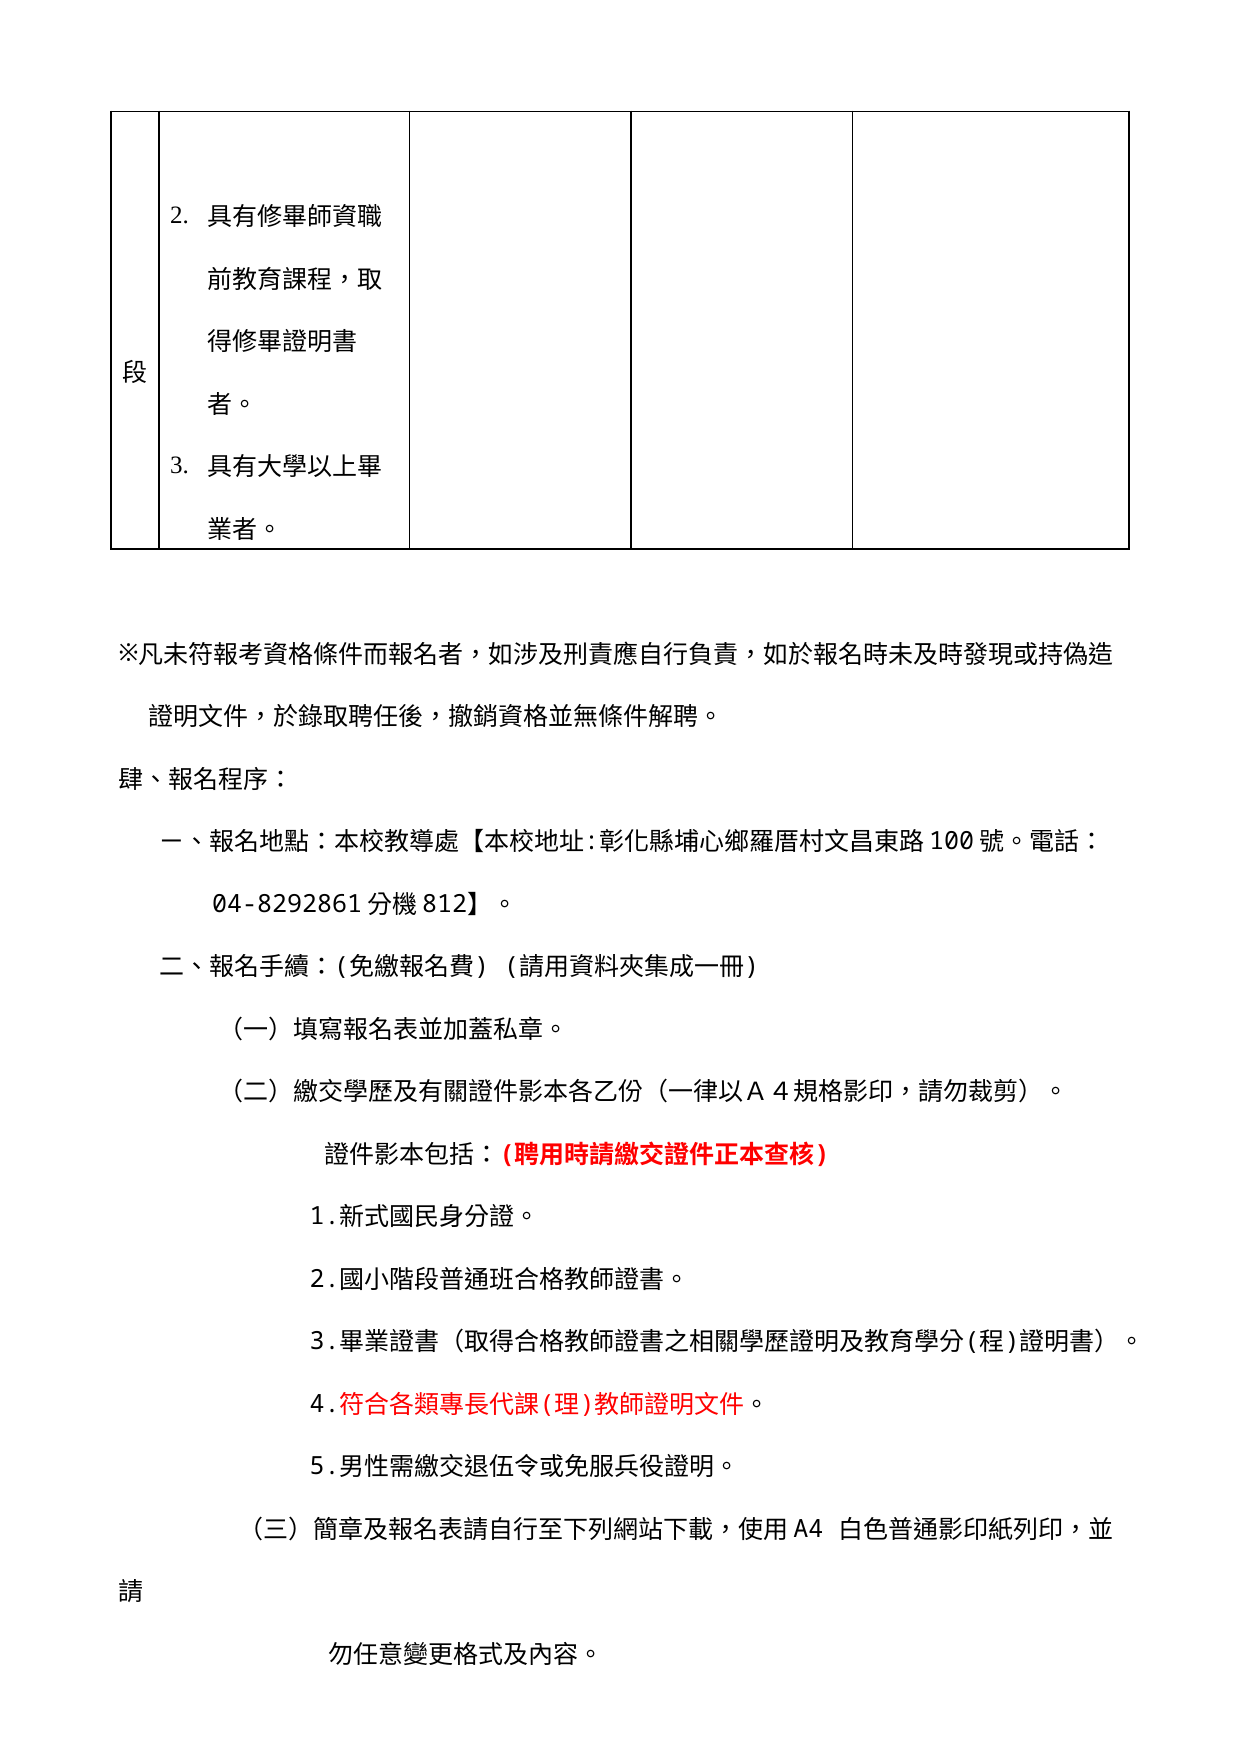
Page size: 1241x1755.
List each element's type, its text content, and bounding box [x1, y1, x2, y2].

text 肆、報名程序： [118, 736, 1122, 798]
text 證明文件，於錄取聘任後，撤銷資格並無條件解聘。 [118, 673, 1122, 736]
text （三）簡章及報名表請自行至下列網站下載，使用A4 白色普通影印紙列印，並請 [118, 1486, 1122, 1611]
table_cell [410, 112, 630, 548]
text ㄧ、報名地點：本校教導處【本校地址:彰化縣埔心鄉羅厝村文昌東路100號。電話：04-8292861分機812】。 [159, 798, 1122, 923]
table_cell [632, 112, 852, 548]
text 5.男性需繳交退伍令或免服兵役證明。 [206, 1423, 1122, 1486]
text 2.國小階段普通班合格教師證書。 [206, 1236, 1122, 1298]
text （二）繳交學歷及有關證件影本各乙份（一律以Ａ４規格影印，請勿裁剪）。 [218, 1048, 1122, 1111]
text 二、報名手續：(免繳報名費) (請用資料夾集成一冊) [159, 923, 1122, 986]
text 1.新式國民身分證。 [206, 1173, 1122, 1236]
table_cell 具有各該教育階段、科（類）合格教師證書者。 具有修畢師資職前教育課程，取得修畢證明書者。 具有大學以上畢業者。 [160, 112, 409, 548]
text ※凡未符報考資格條件而報名者，如涉及刑責應自行負責，如於報名時未及時發現或持偽造 [118, 611, 1122, 673]
text 證件影本包括：(聘用時請繳交證件正本查核) [206, 1111, 1122, 1173]
table_cell 段 [112, 112, 158, 548]
table_cell [853, 112, 1128, 548]
text 3.畢業證書（取得合格教師證書之相關學歷證明及教育學分(程)證明書）。 [118, 1298, 1122, 1361]
text 勿任意變更格式及內容。 [118, 1611, 1122, 1673]
text 4.符合各類專長代課(理)教師證明文件。 [206, 1361, 1122, 1423]
text （一）填寫報名表並加蓋私章。 [218, 986, 1122, 1048]
